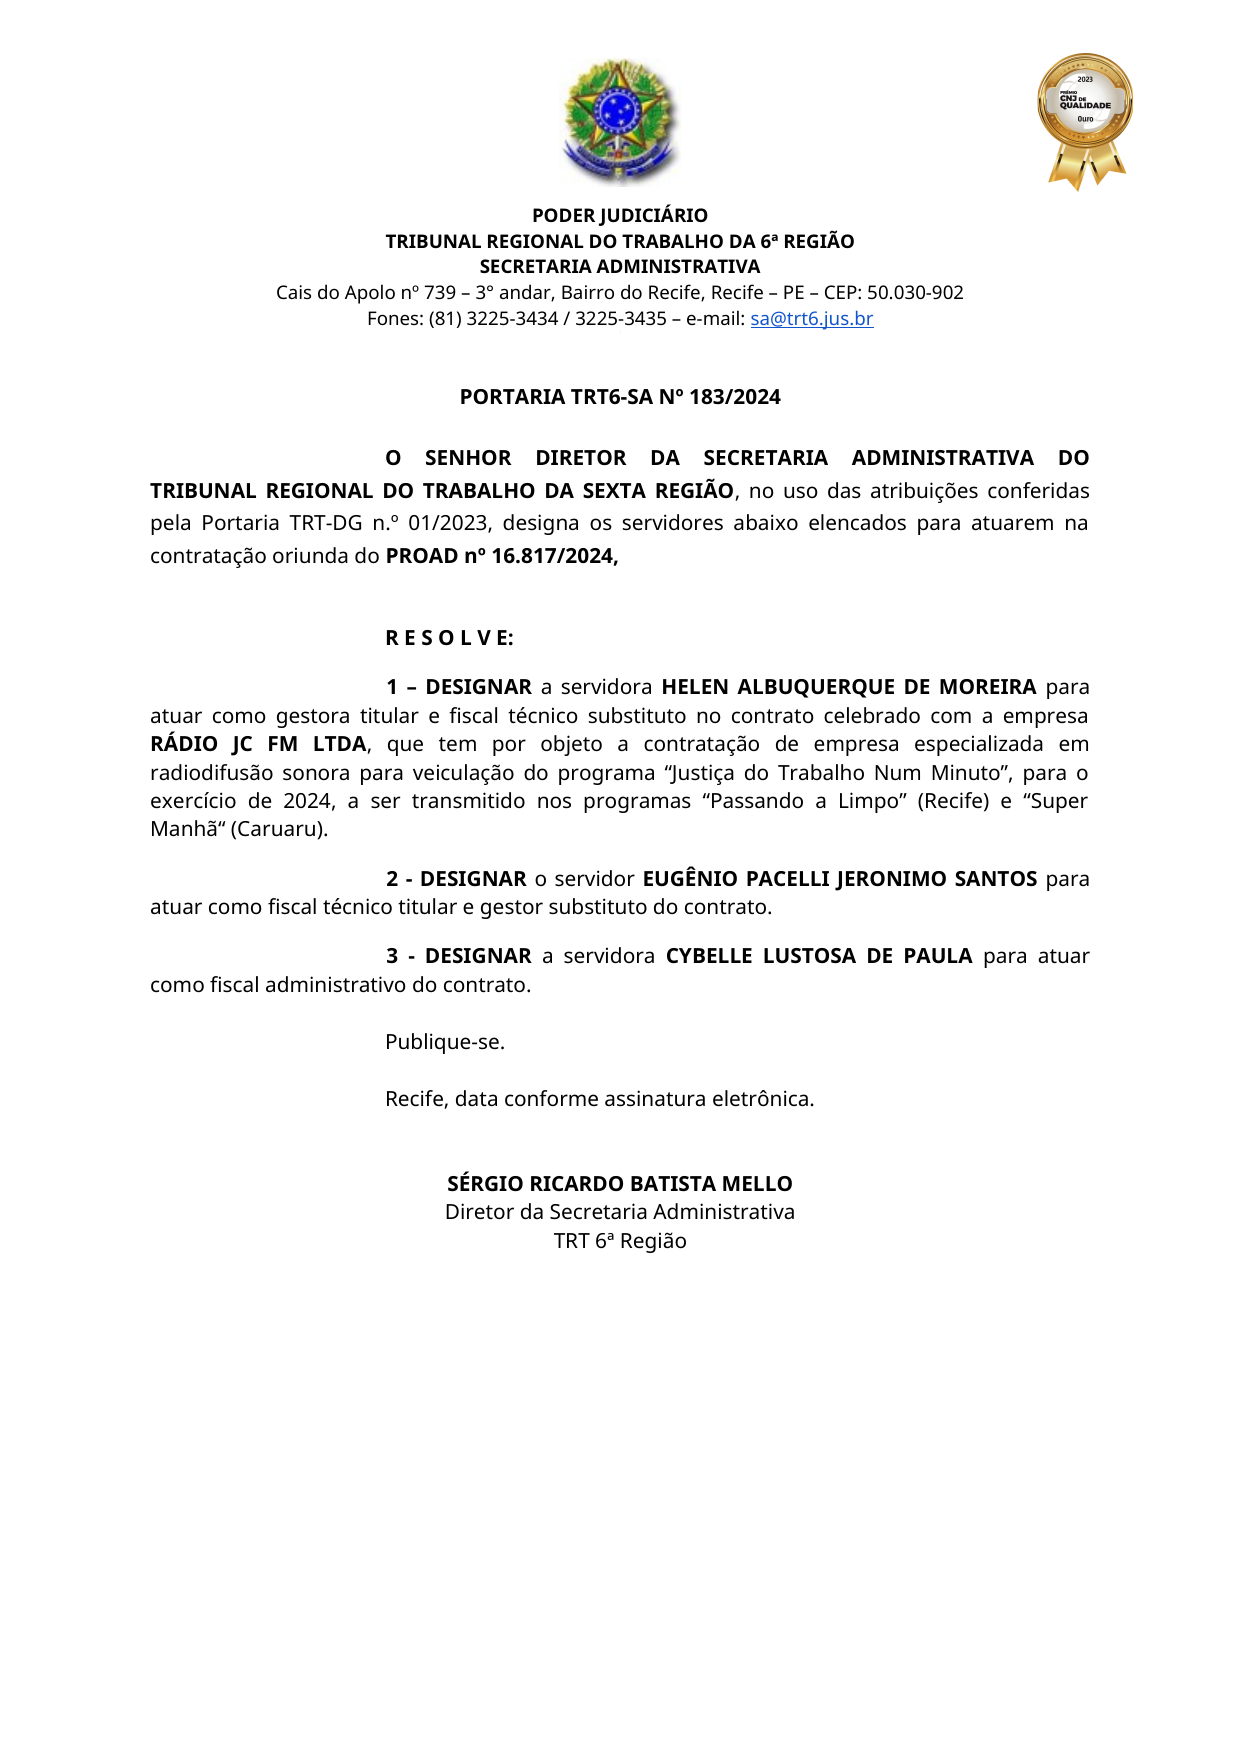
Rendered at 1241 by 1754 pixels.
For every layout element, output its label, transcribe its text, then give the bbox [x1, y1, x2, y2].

text SÉRGIO RICARDO BATISTA MELLO [150, 1169, 1090, 1197]
text 3 - DESIGNAR a servidora CYBELLE LUSTOSA DE PAULA para atuar como fiscal administrativo do contrato. [150, 941, 1090, 998]
text R E S O L V E: [150, 623, 1090, 651]
text Diretor da Secretaria Administrativa [150, 1197, 1090, 1226]
text O SENHOR DIRETOR DA SECRETARIA ADMINISTRATIVA DO TRIBUNAL REGIONAL DO TRABALHO DA SEXTA REGIÃO, no uso das atribuições conferidas pela Portaria TRT-DG n.º 01/2023, designa os servidores abaixo elencados para atuarem na contratação oriunda do PROAD nº 16.817/2024, [150, 443, 1090, 569]
picture [559, 58, 682, 187]
text 2 - DESIGNAR o servidor EUGÊNIO PACELLI JERONIMO SANTOS para atuar como fiscal técnico titular e gestor substituto do contrato. [150, 864, 1090, 921]
text TRT 6ª Região [150, 1226, 1090, 1254]
picture [1037, 53, 1133, 192]
text 1 – DESIGNAR a servidora HELEN ALBUQUERQUE DE MOREIRA para atuar como gestora titular e fiscal técnico substituto no contrato celebrado com a empresa RÁDIO JC FM LTDA, que tem por objeto a contratação de empresa especializada em radiodifusão sonora para veiculação do programa “Justiça do Trabalho Num Minuto”, para o exercício de 2024, a ser transmitido nos programas “Passando a Limpo” (Recife) e “Super Manhã“ (Caruaru). [150, 672, 1090, 843]
text Recife, data conforme assinatura eletrônica. [150, 1084, 1090, 1112]
text PORTARIA TRT6-SA Nº 183/2024 [150, 382, 1090, 411]
text Publique-se. [150, 1027, 1090, 1055]
